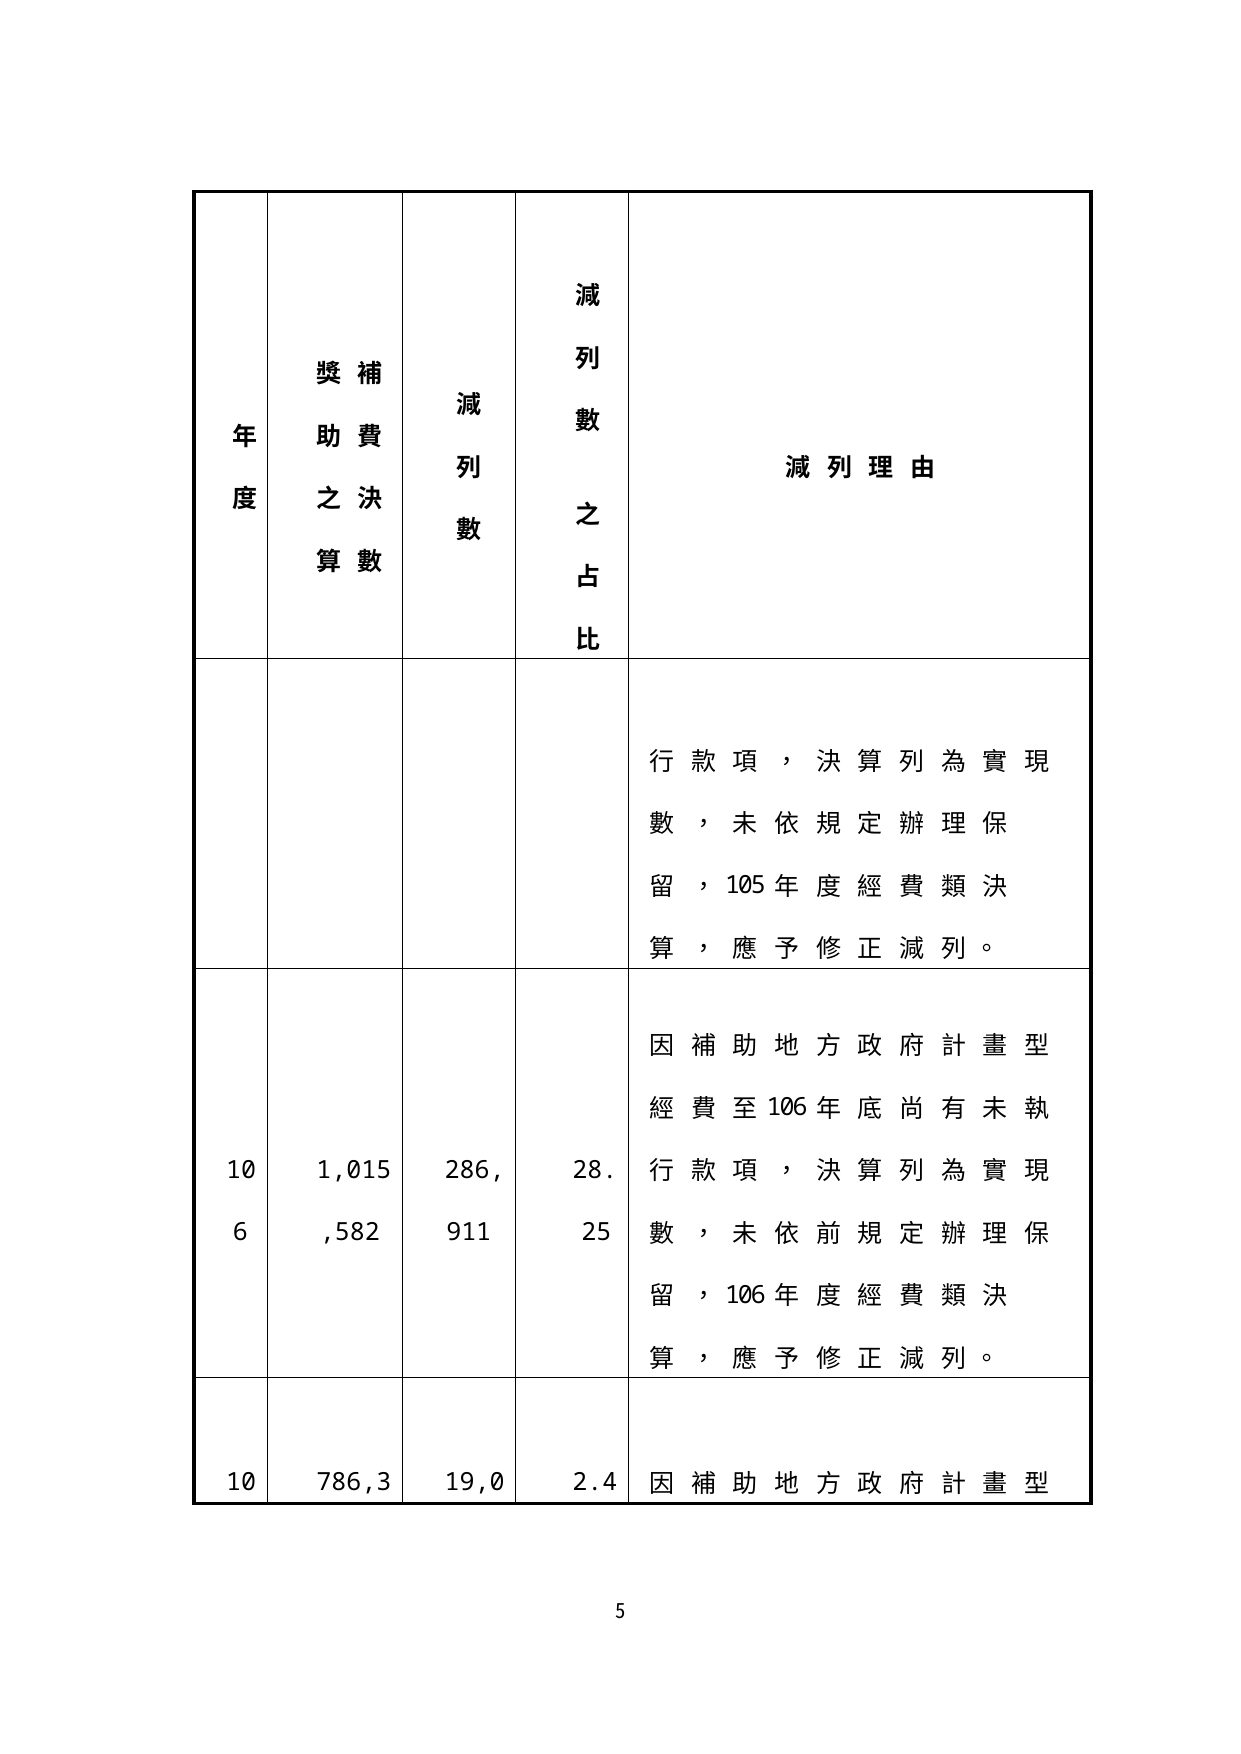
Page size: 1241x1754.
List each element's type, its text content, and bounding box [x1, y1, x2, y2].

table_cell 因補助地方政府計畫型 [629, 1378, 1089, 1502]
table_cell [268, 659, 402, 968]
table_cell [196, 659, 267, 968]
table_cell 因補助地方政府計畫型經費至106年底尚有未執行款項，決算列為實現數，未依前規定辦理保留，106年度經費類決算，應予修正減列。 [629, 969, 1089, 1377]
table_cell 106 [196, 969, 267, 1377]
table_cell [403, 659, 515, 968]
table_cell 2.4 [516, 1378, 628, 1502]
table_cell [516, 659, 628, 968]
table_cell 10 [196, 1378, 267, 1502]
table_cell 28.25 [516, 969, 628, 1377]
table_cell 786,3 [268, 1378, 402, 1502]
table_header 減列數 [403, 193, 515, 658]
table_header 減列理由 [629, 193, 1089, 658]
table_cell 19,0 [403, 1378, 515, 1502]
table_header 獎補助費之決算數 [268, 193, 402, 658]
table_cell 286,911 [403, 969, 515, 1377]
table_cell 1,015,582 [268, 969, 402, 1377]
table_cell 行款項，決算列為實現數，未依規定辦理保留，105年度經費類決算，應予修正減列。 [629, 659, 1089, 968]
table_header 年度 [196, 193, 267, 658]
table_header 減列數 之占比 [516, 193, 628, 658]
